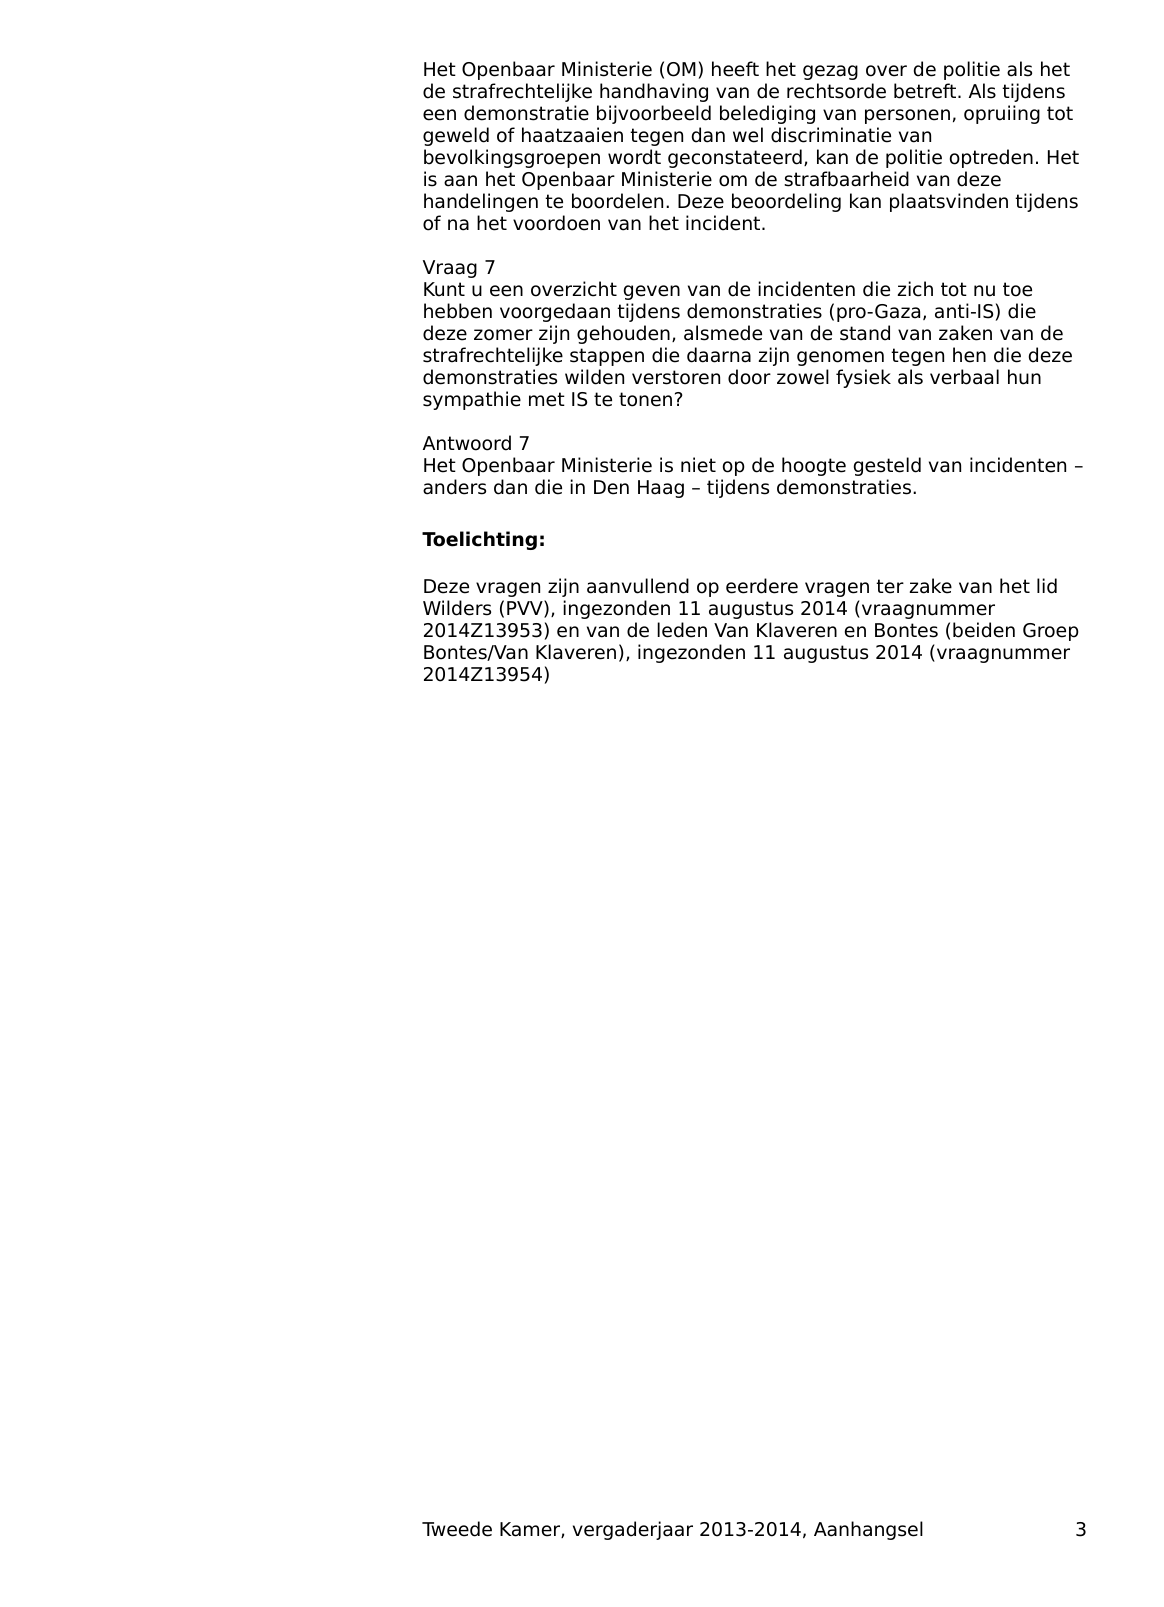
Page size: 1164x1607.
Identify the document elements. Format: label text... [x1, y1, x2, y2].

text Antwoord 7 [422, 433, 1087, 455]
subtitle Toelichting: [422, 529, 1087, 551]
text Kunt u een overzicht geven van de incidenten die zich tot nu toe hebben voorgedaan tijdens demonstraties (pro-Gaza, anti-IS) die deze zomer zijn gehouden, alsmede van de stand van zaken van de strafrechtelijke stappen die daarna zijn genomen tegen hen die deze demonstraties wilden verstoren door zowel fysiek als verbaal hun sympathie met IS te tonen? [422, 279, 1087, 411]
text Het Openbaar Ministerie is niet op de hoogte gesteld van incidenten – anders dan die in Den Haag – tijdens demonstraties. [422, 455, 1087, 499]
text Het Openbaar Ministerie (OM) heeft het gezag over de politie als het de strafrechtelijke handhaving van de rechtsorde betreft. Als tijdens een demonstratie bijvoorbeeld belediging van personen, opruiing tot geweld of haatzaaien tegen dan wel discriminatie van bevolkingsgroepen wordt geconstateerd, kan de politie optreden. Het is aan het Openbaar Ministerie om de strafbaarheid van deze handelingen te boordelen. Deze beoordeling kan plaatsvinden tijdens of na het voordoen van het incident. [422, 59, 1087, 235]
text Deze vragen zijn aanvullend op eerdere vragen ter zake van het lid Wilders (PVV), ingezonden 11 augustus 2014 (vraagnummer 2014Z13953) en van de leden Van Klaveren en Bontes (beiden Groep Bontes/Van Klaveren), ingezonden 11 augustus 2014 (vraagnummer 2014Z13954) [422, 576, 1087, 686]
text Vraag 7 [422, 257, 1087, 279]
